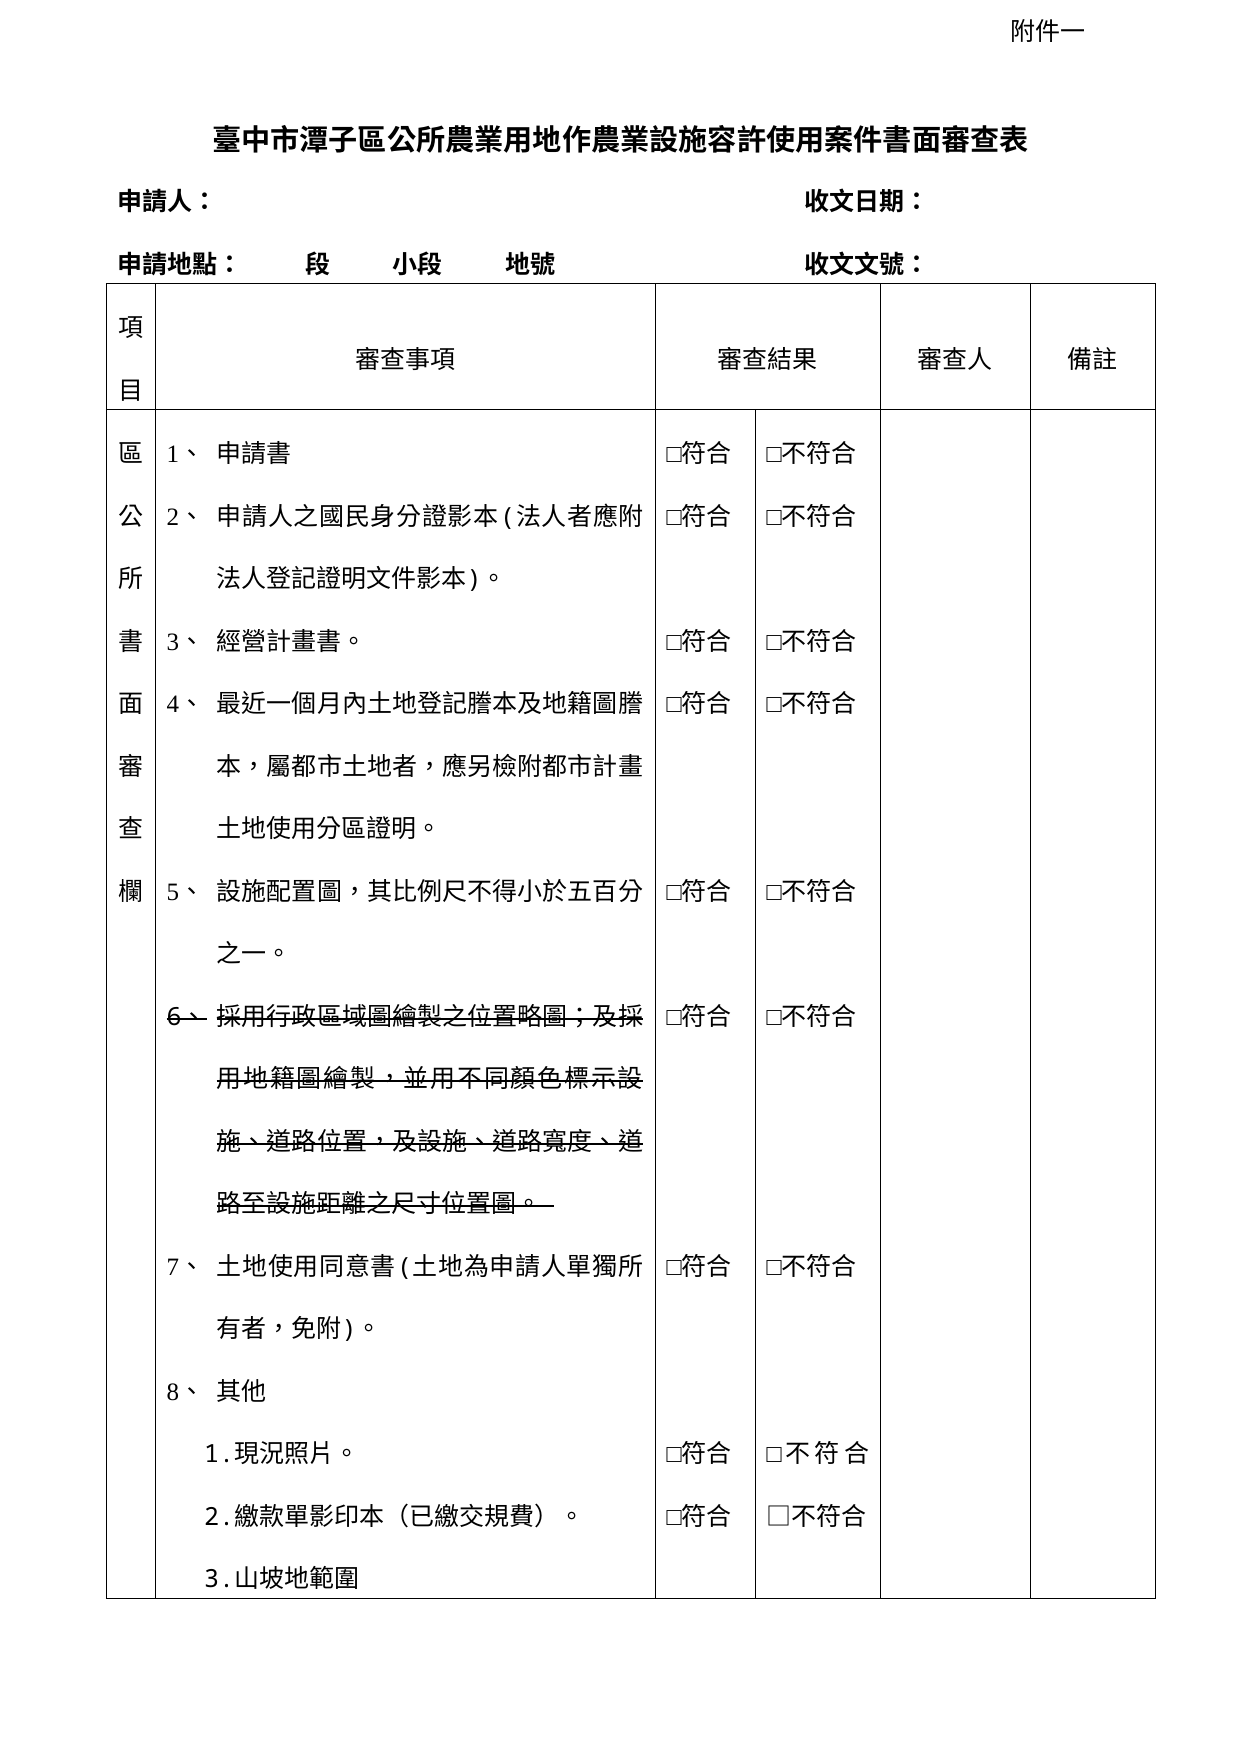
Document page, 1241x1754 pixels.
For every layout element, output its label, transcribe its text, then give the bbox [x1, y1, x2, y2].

table_cell [881, 410, 1030, 1598]
text 臺中市潭子區公所農業用地作農業設施容許使用案件書面審查表 [106, 96, 1134, 158]
table_cell □不符合 □不符合 □不符合 □不符合 □不符合 □不符合 □不符合 □不符合□不符合 [756, 410, 880, 1598]
table_cell 審查結果 [656, 284, 880, 409]
text 附件一 [1010, 11, 1117, 47]
table_cell 備註 [1031, 284, 1155, 409]
table_cell 收文文號： [793, 221, 1155, 283]
table_cell 項目 [107, 284, 155, 409]
table_header 申請人： [106, 158, 793, 221]
table_cell 申請地點： 段 小段 地號 [106, 221, 793, 283]
table_cell 審查人 [881, 284, 1030, 409]
table_header 收文日期： [793, 158, 1155, 221]
table_cell 區公所書面審查欄 [107, 410, 155, 1598]
table_cell [1031, 410, 1155, 1598]
table_cell 申請書 申請人之國民身分證影本(法人者應附法人登記證明文件影本)。 經營計畫書。 最近一個月內土地登記謄本及地籍圖謄本，屬都市土地者，應另檢附都市計畫土地使用分區證明。 設施配置圖，其比例尺不得小於五百分之一。 採用行政區域圖繪製之位置略圖；及採用地籍圖繪製，並用不同顏色標示設施、道路位置，及設施、道路寬度、道路至設施距離之尺寸位置圖。 土地使用同意書(土地為申請人單獨所有者，免附)。 其他 1.現況照片。 2.繳款單影印本（已繳交規費）。 3.山坡地範圍 □是，已附水土保持相關申請文件 □否。 [156, 410, 655, 1598]
table_cell 審查事項 [156, 284, 655, 409]
table_cell □符合 □符合 □符合 □符合 □符合 □符合 □符合 □符合 □符合 [656, 410, 755, 1598]
text [996, 4, 1132, 75]
